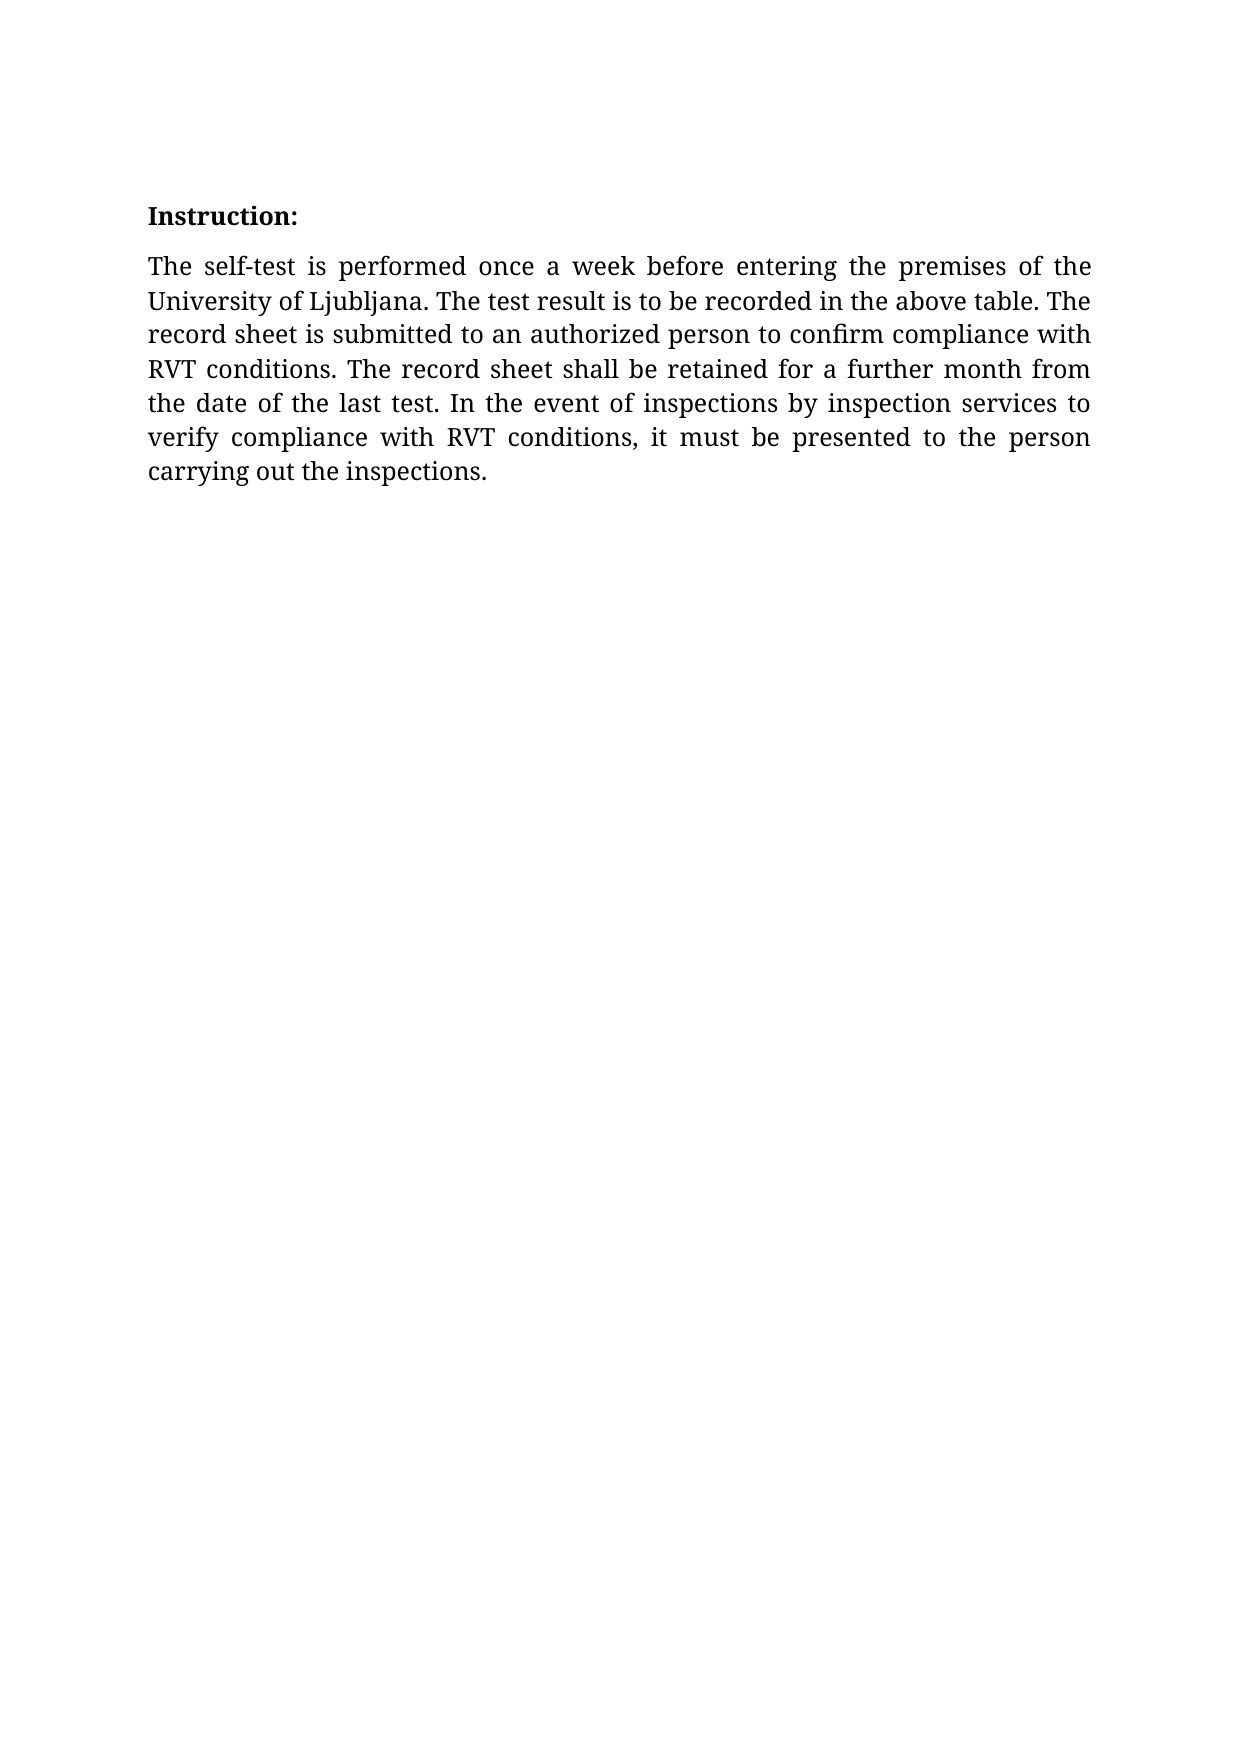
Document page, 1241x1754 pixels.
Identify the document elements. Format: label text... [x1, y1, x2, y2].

text Instruction: [148, 198, 1093, 232]
text The self-test is performed once a week before entering the premises of the University of Ljubljana. The test result is to be recorded in the above table. The record sheet is submitted to an authorized person to confirm compliance with RVT conditions. The record sheet shall be retained for a further month from the date of the last test. In the event of inspections by inspection services to verify compliance with RVT conditions, it must be presented to the person carrying out the inspections. [148, 249, 1093, 487]
